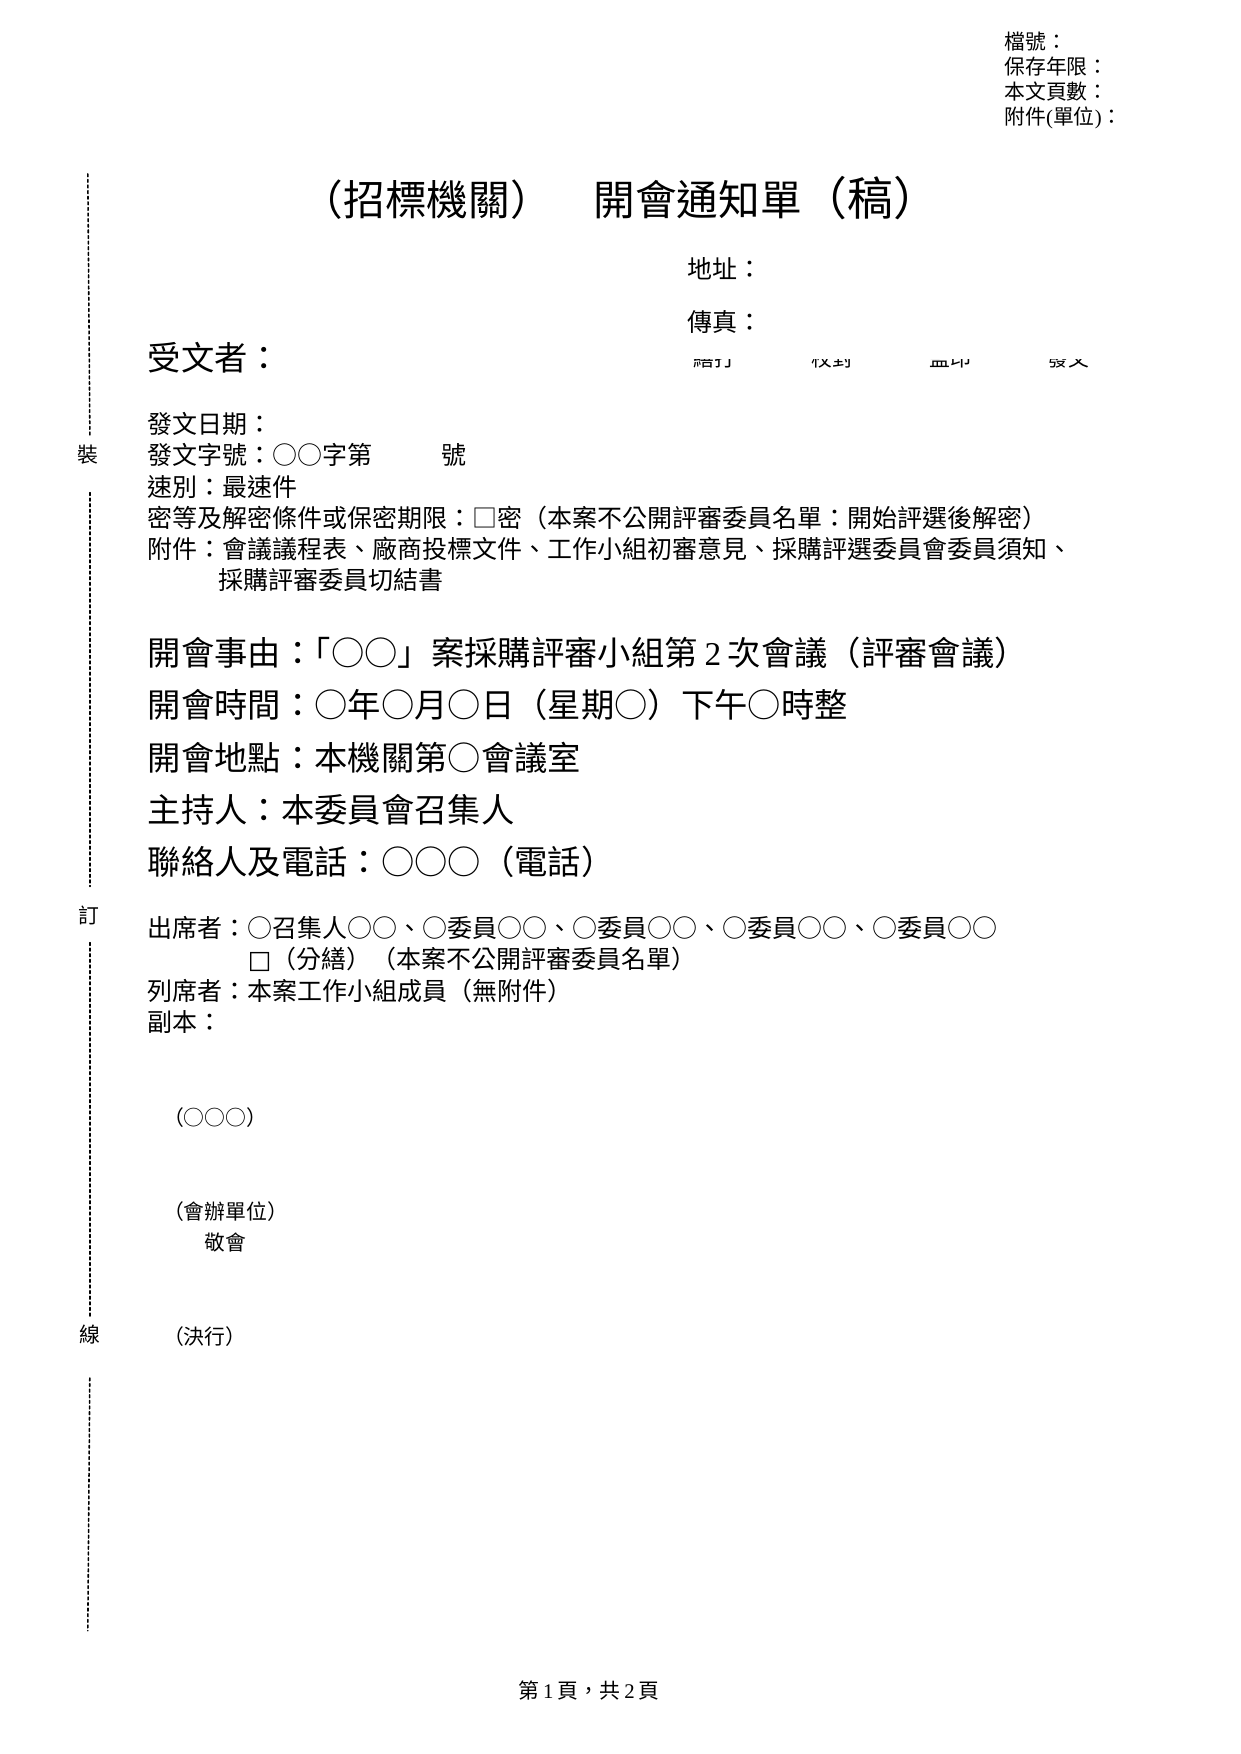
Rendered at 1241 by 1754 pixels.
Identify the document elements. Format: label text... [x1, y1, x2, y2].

text □（分繕）（本案不公開評審委員名單） [248, 944, 1092, 975]
text 傳真： [688, 311, 1160, 336]
text 副本： [148, 1006, 1092, 1038]
text 地址： [688, 258, 1160, 283]
text （招標機關） 開會通知單（稿） [148, 174, 1092, 226]
text 開會事由：「○○」案採購評審小組第2次會議（評審會議） [148, 624, 1092, 676]
text [687, 258, 1160, 359]
text 聯絡人及電話：○○○（電話） [148, 832, 1092, 884]
text 開會時間：○年○月○日（星期○）下午○時整 [148, 676, 1092, 728]
text 密等及解密條件或保密期限：□密（本案不公開評審委員名單：開始評選後解密） [148, 502, 1092, 533]
text 受文者： [148, 332, 667, 380]
text 檔號： [1004, 30, 1199, 55]
text （會辦單位） [163, 1194, 1137, 1225]
text 發文日期： [148, 408, 1092, 440]
text 主持人：本委員會召集人 [148, 780, 1092, 832]
text 本文頁數： [1004, 80, 1199, 105]
text 開會地點：本機關第○會議室 [148, 728, 1092, 780]
text 出席者：○召集人○○、○委員○○、○委員○○、○委員○○、○委員○○ [148, 913, 1092, 944]
text 發文字號：○○字第 號 [148, 440, 1092, 471]
text 保存年限： [1004, 55, 1199, 80]
text 列席者：本案工作小組成員（無附件） [148, 975, 1092, 1006]
text 敬會 [163, 1225, 1137, 1257]
text 附件：會議議程表、廠商投標文件、工作小組初審意見、採購評選委員會委員須知、採購評審委員切結書 [148, 533, 1092, 596]
text [974, 29, 1199, 137]
text [148, 1093, 1152, 1595]
text 附件(單位)： [1004, 105, 1199, 130]
text 速別：最速件 [148, 471, 1092, 502]
text （決行） [163, 1319, 1137, 1350]
text （○○○） [163, 1100, 1137, 1132]
